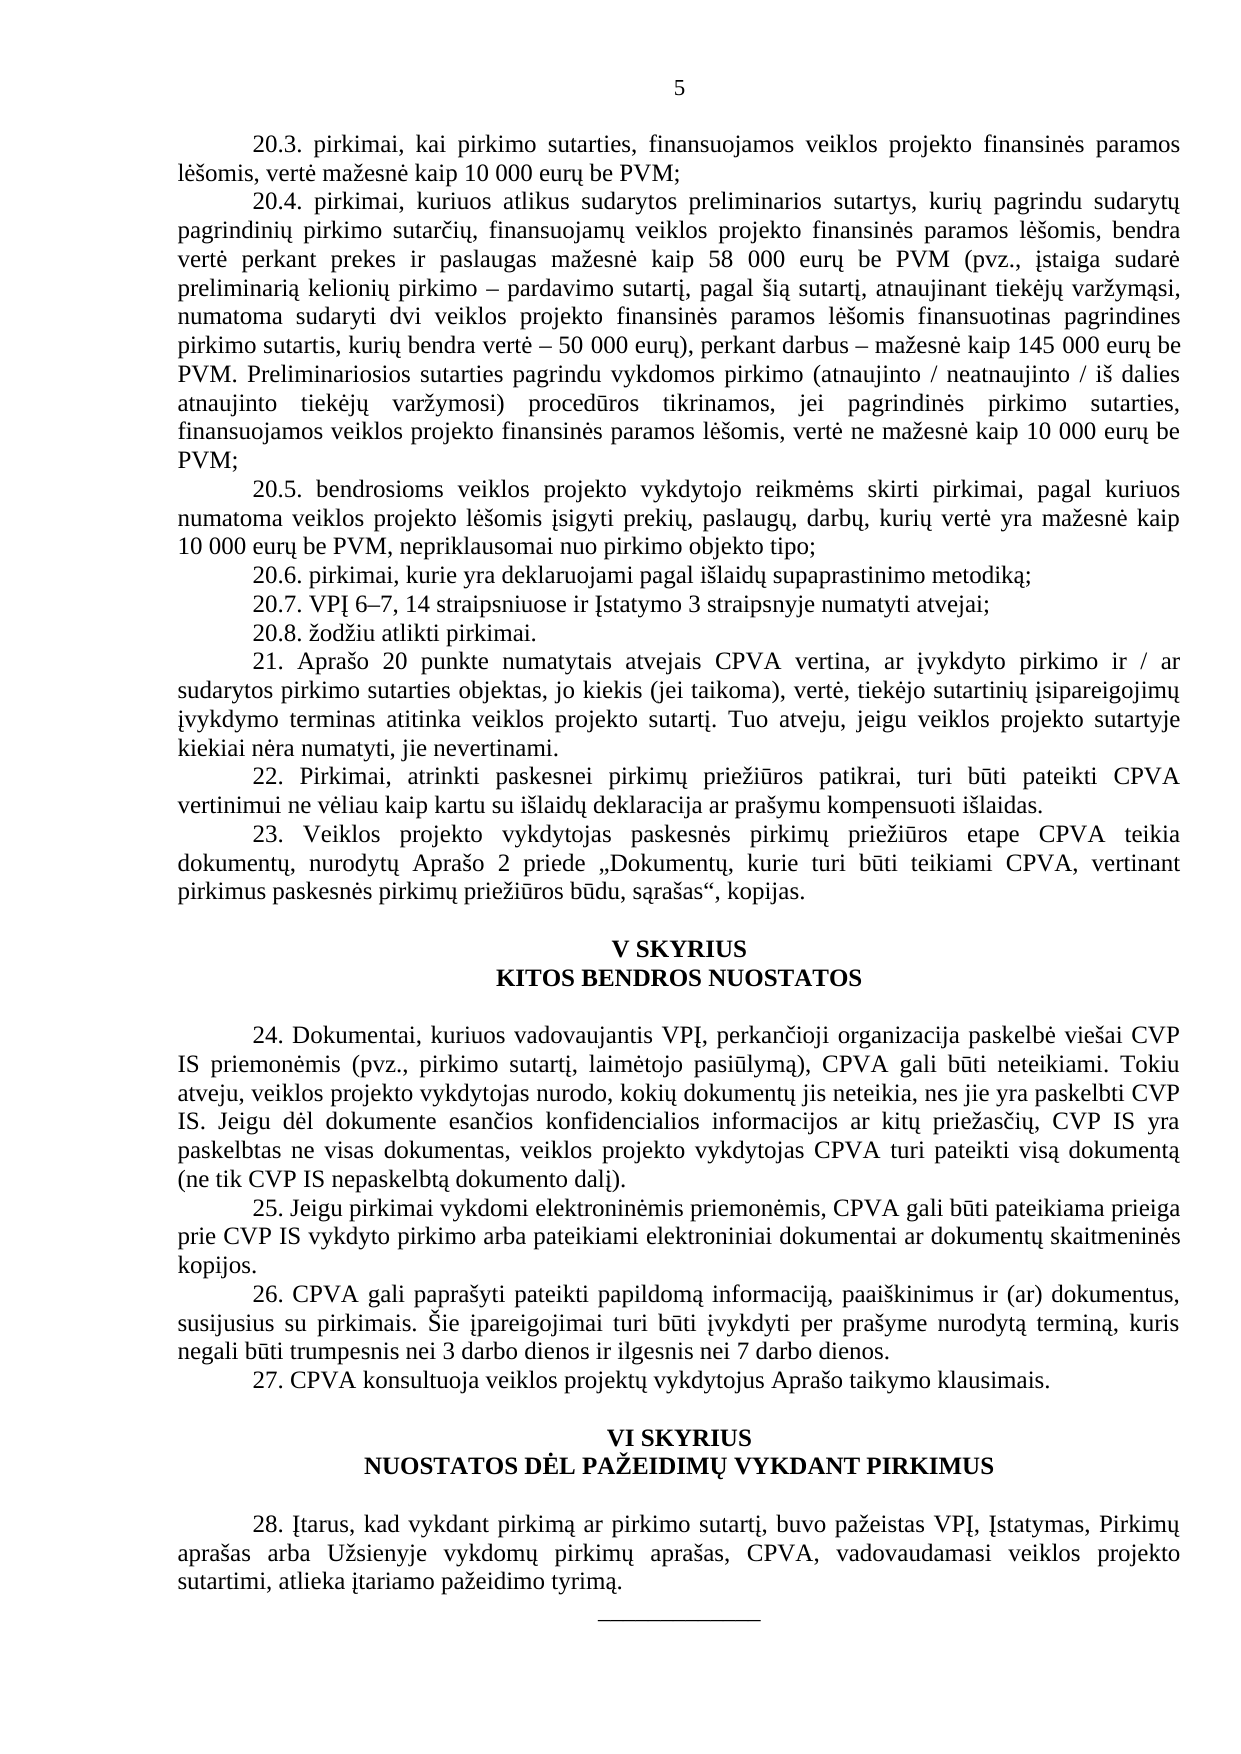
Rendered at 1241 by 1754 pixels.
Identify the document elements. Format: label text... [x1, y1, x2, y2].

text 25. Jeigu pirkimai vykdomi elektroninėmis priemonėmis, CPVA gali būti pateikiama prieiga prie CVP IS vykdyto pirkimo arba pateikiami elektroniniai dokumentai ar dokumentų skaitmeninės kopijos. [177, 1193, 1181, 1279]
text VI SKYRIUS [177, 1423, 1181, 1451]
text 20.7. VPĮ 6–7, 14 straipsniuose ir Įstatymo 3 straipsnyje numatyti atvejai; [177, 589, 1181, 618]
text 20.8. žodžiu atlikti pirkimai. [177, 618, 1181, 646]
text NUOSTATOS DĖL PAŽEIDIMŲ VYKDANT PIRKIMUS [177, 1451, 1181, 1480]
text 24. Dokumentai, kuriuos vadovaujantis VPĮ, perkančioji organizacija paskelbė viešai CVP IS priemonėmis (pvz., pirkimo sutartį, laimėtojo pasiūlymą), CPVA gali būti neteikiami. Tokiu atveju, veiklos projekto vykdytojas nurodo, kokių dokumentų jis neteikia, nes jie yra paskelbti CVP IS. Jeigu dėl dokumente esančios konfidencialios informacijos ar kitų priežasčių, CVP IS yra paskelbtas ne visas dokumentas, veiklos projekto vykdytojas CPVA turi pateikti visą dokumentą (ne tik CVP IS nepaskelbtą dokumento dalį). [177, 1020, 1181, 1193]
text 22. Pirkimai, atrinkti paskesnei pirkimų priežiūros patikrai, turi būti pateikti CPVA vertinimui ne vėliau kaip kartu su išlaidų deklaracija ar prašymu kompensuoti išlaidas. [177, 761, 1181, 819]
text 20.4. pirkimai, kuriuos atlikus sudarytos preliminarios sutartys, kurių pagrindu sudarytų pagrindinių pirkimo sutarčių, finansuojamų veiklos projekto finansinės paramos lėšomis, bendra vertė perkant prekes ir paslaugas mažesnė kaip 58 000 eurų be PVM (pvz., įstaiga sudarė preliminarią kelionių pirkimo – pardavimo sutartį, pagal šią sutartį, atnaujinant tiekėjų varžymąsi, numatoma sudaryti dvi veiklos projekto finansinės paramos lėšomis finansuotinas pagrindines pirkimo sutartis, kurių bendra vertė – 50 000 eurų), perkant darbus – mažesnė kaip 145 000 eurų be PVM. Preliminariosios sutarties pagrindu vykdomos pirkimo (atnaujinto / neatnaujinto / iš dalies atnaujinto tiekėjų varžymosi) procedūros tikrinamos, jei pagrindinės pirkimo sutarties, finansuojamos veiklos projekto finansinės paramos lėšomis, vertė ne mažesnė kaip 10 000 eurų be PVM; [177, 186, 1181, 474]
text 23. Veiklos projekto vykdytojas paskesnės pirkimų priežiūros etape CPVA teikia dokumentų, nurodytų Aprašo 2 priede „Dokumentų, kurie turi būti teikiami CPVA, vertinant pirkimus paskesnės pirkimų priežiūros būdu, sąrašas“, kopijas. [177, 819, 1181, 905]
text V SKYRIUS [177, 934, 1181, 963]
text 20.6. pirkimai, kurie yra deklaruojami pagal išlaidų supaprastinimo metodiką; [177, 560, 1181, 589]
text _____________ [177, 1595, 1181, 1624]
text 20.3. pirkimai, kai pirkimo sutarties, finansuojamos veiklos projekto finansinės paramos lėšomis, vertė mažesnė kaip 10 000 eurų be PVM; [177, 129, 1181, 186]
text 28. Įtarus, kad vykdant pirkimą ar pirkimo sutartį, buvo pažeistas VPĮ, Įstatymas, Pirkimų aprašas arba Užsienyje vykdomų pirkimų aprašas, CPVA, vadovaudamasi veiklos projekto sutartimi, atlieka įtariamo pažeidimo tyrimą. [177, 1509, 1181, 1595]
text 20.5. bendrosioms veiklos projekto vykdytojo reikmėms skirti pirkimai, pagal kuriuos numatoma veiklos projekto lėšomis įsigyti prekių, paslaugų, darbų, kurių vertė yra mažesnė kaip 10 000 eurų be PVM, nepriklausomai nuo pirkimo objekto tipo; [177, 474, 1181, 560]
text 21. Aprašo 20 punkte numatytais atvejais CPVA vertina, ar įvykdyto pirkimo ir / ar sudarytos pirkimo sutarties objektas, jo kiekis (jei taikoma), vertė, tiekėjo sutartinių įsipareigojimų įvykdymo terminas atitinka veiklos projekto sutartį. Tuo atveju, jeigu veiklos projekto sutartyje kiekiai nėra numatyti, jie nevertinami. [177, 646, 1181, 761]
text KITOS BENDROS NUOSTATOS [177, 963, 1181, 991]
text 27. CPVA konsultuoja veiklos projektų vykdytojus Aprašo taikymo klausimais. [177, 1365, 1181, 1394]
text 26. CPVA gali paprašyti pateikti papildomą informaciją, paaiškinimus ir (ar) dokumentus, susijusius su pirkimais. Šie įpareigojimai turi būti įvykdyti per prašyme nurodytą terminą, kuris negali būti trumpesnis nei 3 darbo dienos ir ilgesnis nei 7 darbo dienos. [177, 1279, 1181, 1365]
